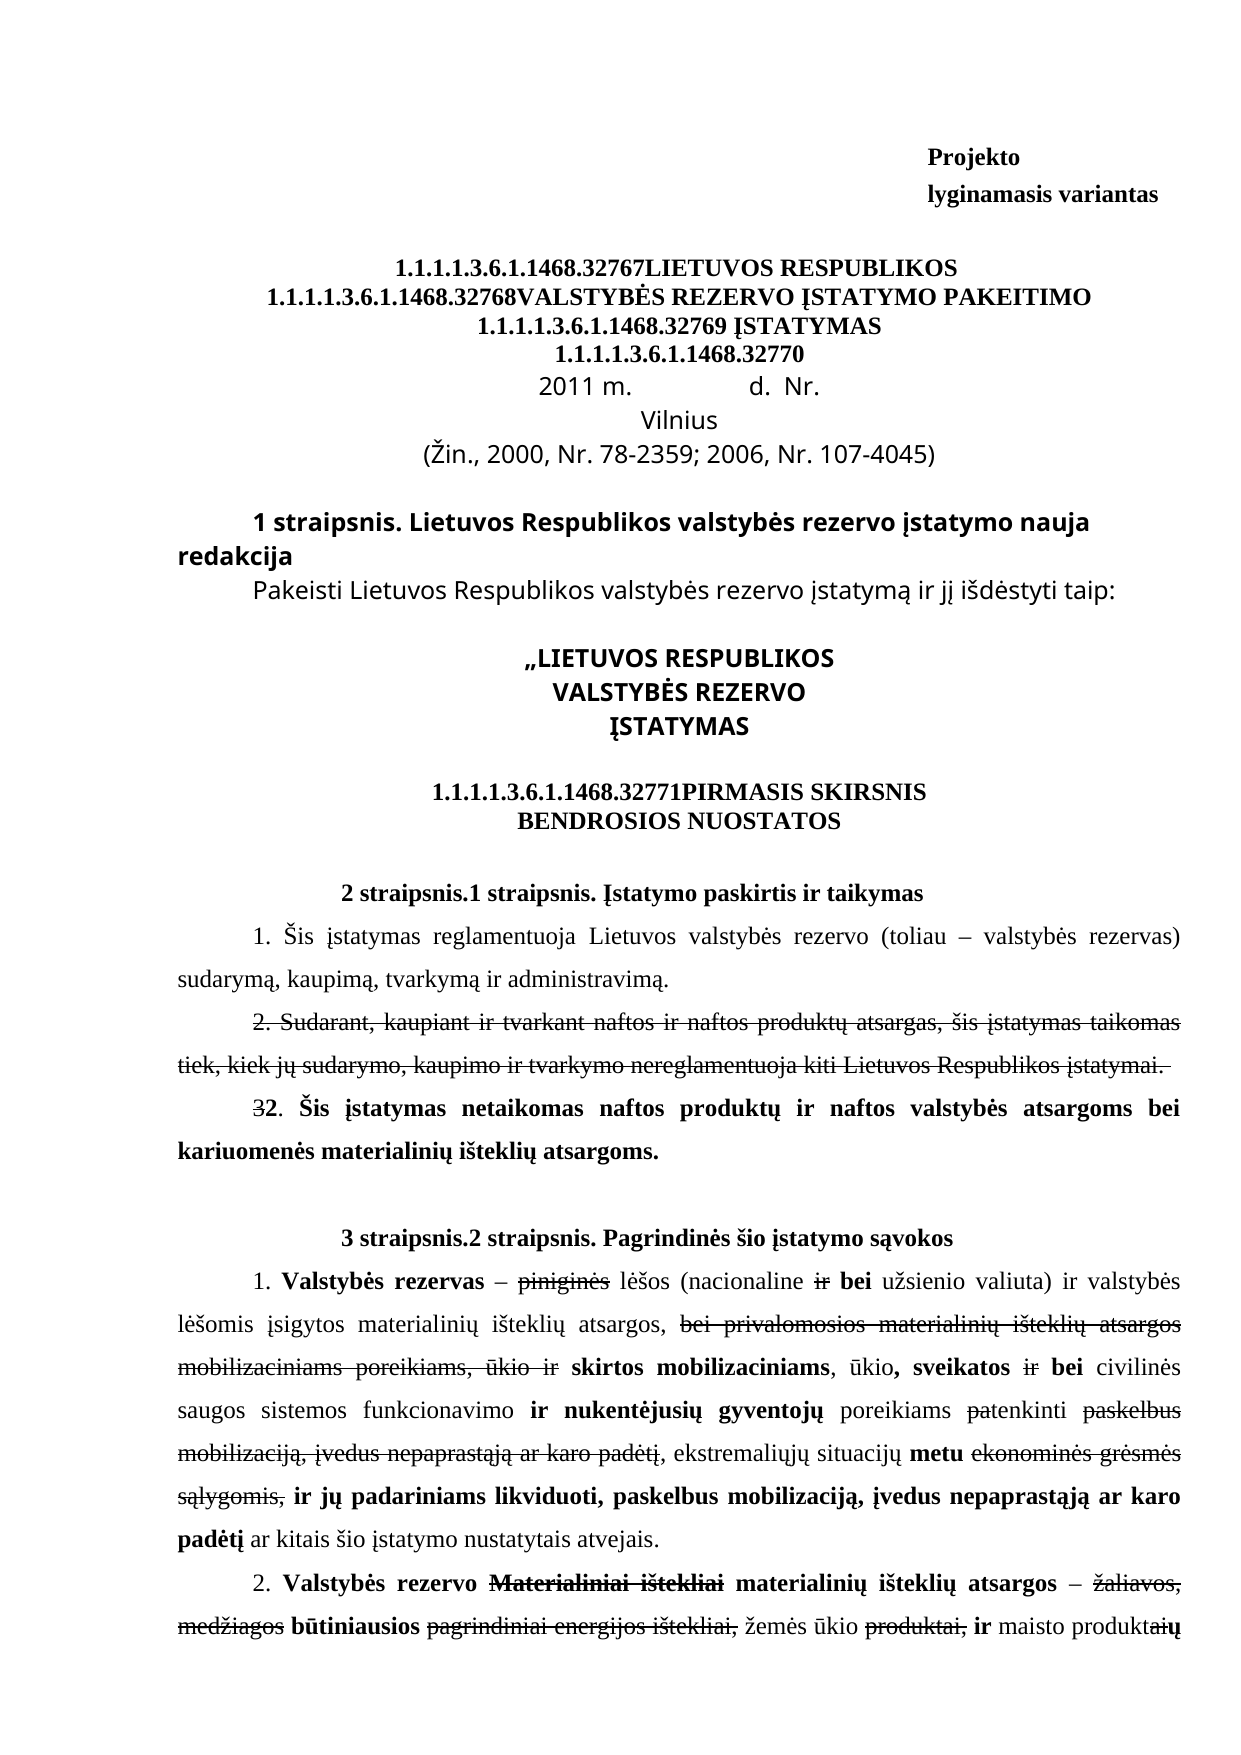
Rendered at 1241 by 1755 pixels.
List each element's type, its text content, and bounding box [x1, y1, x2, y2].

text „LIETUVOS RESPUBLIKOS [177, 641, 1181, 675]
text 1. Valstybės rezervas – piniginės lėšos (nacionaline ir bei užsienio valiuta) ir valstybės lėšomis įsigytos materialinių išteklių atsargos, bei privalomosios materialinių išteklių atsargos mobilizaciniams poreikiams, ūkio ir skirtos mobilizaciniams, ūkio, sveikatos ir bei civilinės saugos sistemos funkcionavimo ir nukentėjusių gyventojų poreikiams patenkinti paskelbus mobilizaciją, įvedus nepaprastąją ar karo padėtį, ekstremaliųjų situacijų metu ekonominės grėsmės sąlygomis, ir jų padariniams likviduoti, paskelbus mobilizaciją, įvedus nepaprastąją ar karo padėtį ar kitais šio įstatymo nustatytais atvejais. [177, 1266, 1181, 1553]
text lyginamasis variantas [177, 179, 1181, 208]
text 32. Šis įstatymas netaikomas naftos produktų ir naftos valstybės atsargoms bei kariuomenės materialinių išteklių atsargoms. [177, 1093, 1181, 1165]
text 1. Šis įstatymas reglamentuoja Lietuvos valstybės rezervo (toliau – valstybės rezervas) sudarymą, kaupimą, tvarkymą ir administravimą. [177, 921, 1181, 993]
text BENDROSIOS NUOSTATOS [177, 806, 1181, 834]
subtitle PIRMASIS SKIRSNIS [177, 777, 1181, 806]
text VALSTYBĖS REZERVO [177, 675, 1181, 709]
subtitle 1 straipsnis. Įstatymo paskirtis ir taikymas [177, 878, 1181, 906]
subtitle 2 straipsnis. Pagrindinės šio įstatymo sąvokos [177, 1223, 1181, 1251]
text Projekto [177, 142, 1181, 171]
text Pakeisti Lietuvos Respublikos valstybės rezervo įstatymą ir jį išdėstyti taip: [177, 573, 1181, 607]
text 2. Sudarant, kaupiant ir tvarkant naftos ir naftos produktų atsargas, šis įstatymas taikomas tiek, kiek jų sudarymo, kaupimo ir tvarkymo nereglamentuoja kiti Lietuvos Respublikos įstatymai. [177, 1007, 1181, 1079]
subtitle ĮSTATYMAS [177, 311, 1181, 339]
text 2. Valstybės rezervo Materialiniai ištekliai materialinių išteklių atsargos – žaliavos, medžiagos būtiniausios pagrindiniai energijos ištekliai, žemės ūkio produktai, ir maisto produktaių [177, 1568, 1181, 1639]
text ĮSTATYMAS [177, 709, 1181, 743]
subtitle VALSTYBĖS REZERVO ĮSTATYMO PAKEITIMO [177, 282, 1181, 311]
text (Žin., 2000, Nr. 78-2359; 2006, Nr. 107-4045) [177, 436, 1181, 470]
text Vilnius [177, 402, 1181, 436]
text 1 straipsnis. Lietuvos Respublikos valstybės rezervo įstatymo nauja redakcija [177, 504, 1181, 573]
text 2011 m. d. Nr. [177, 368, 1181, 402]
subtitle LIETUVOS RESPUBLIKOS [177, 253, 1181, 282]
